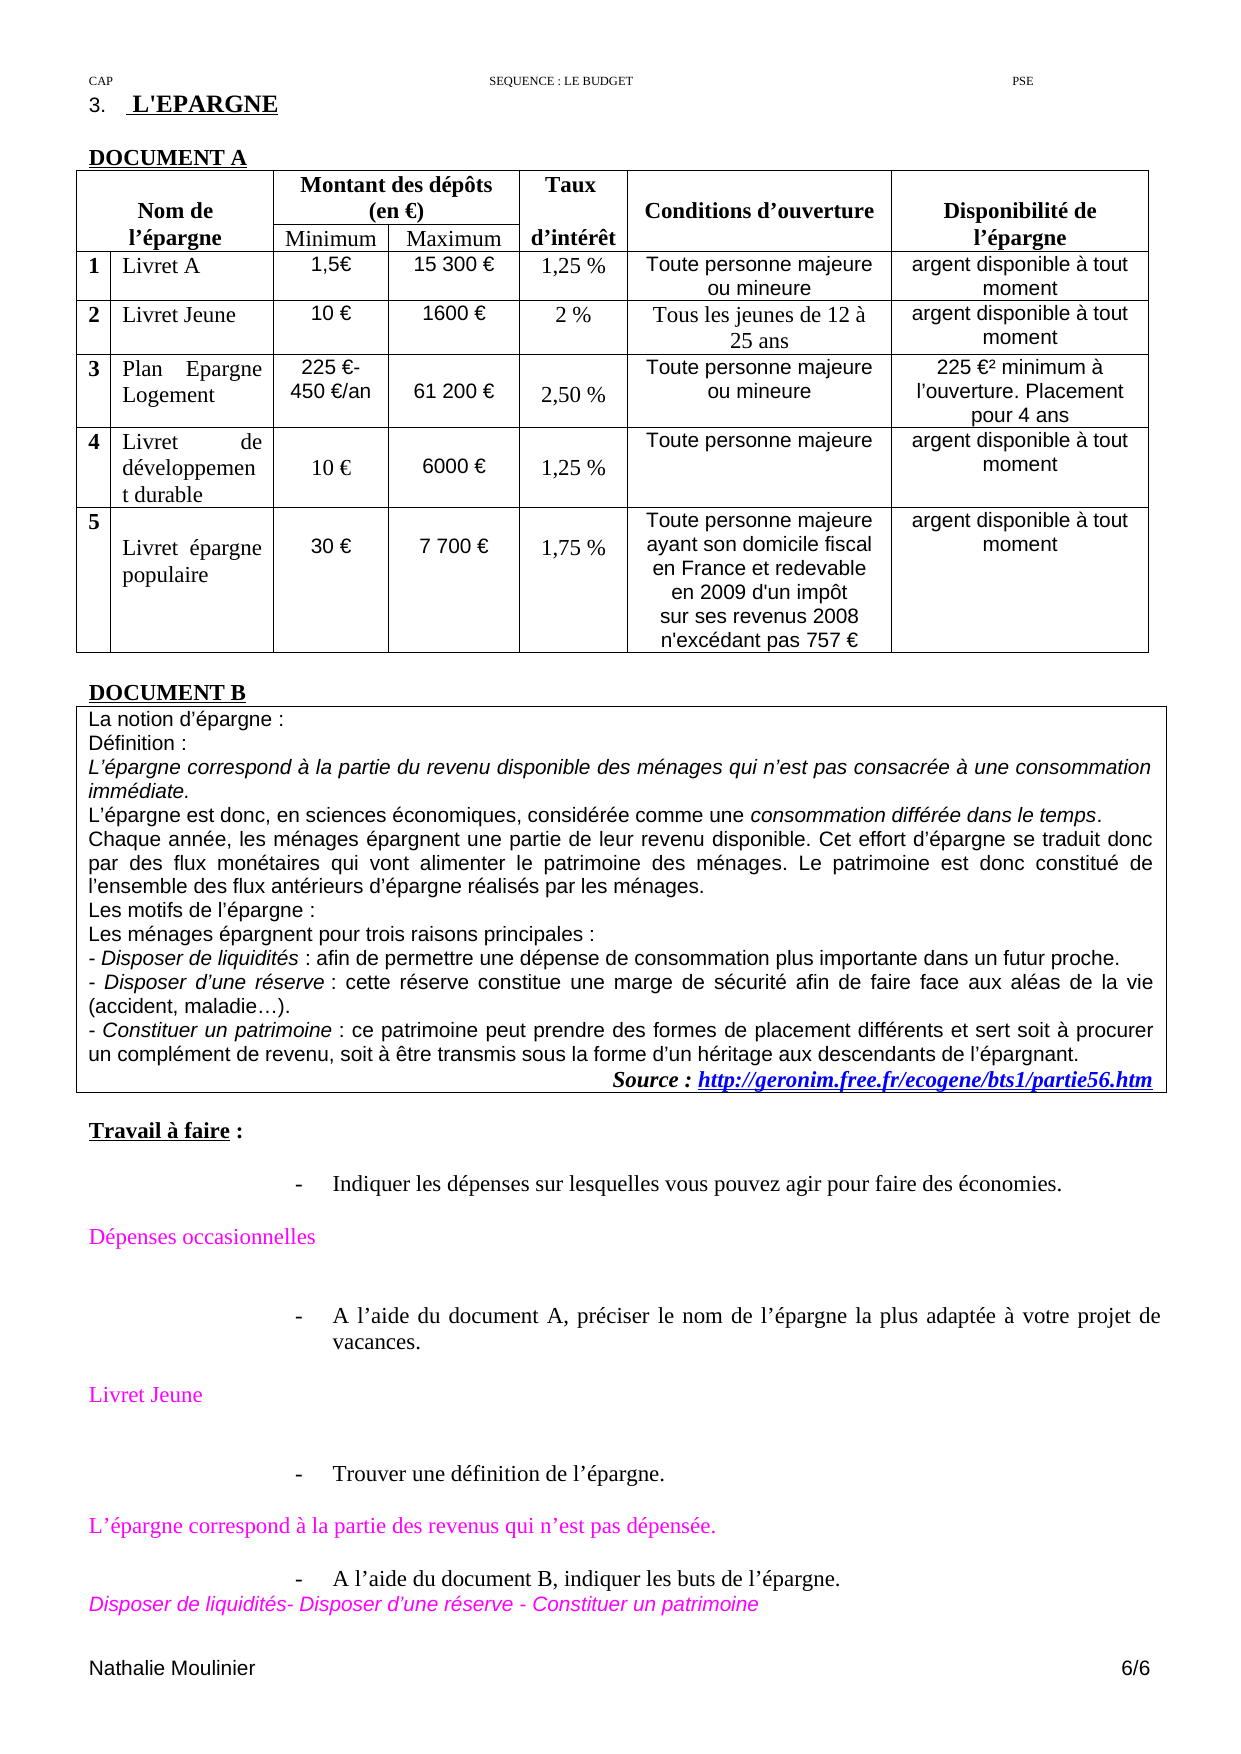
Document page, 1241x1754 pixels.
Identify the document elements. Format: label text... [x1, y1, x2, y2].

table_cell 15 300 € [389, 252, 519, 300]
text Livret Jeune [89, 1381, 1162, 1407]
text DOCUMENT B [89, 679, 1162, 706]
table_cell 225 €-450 €/an [274, 355, 388, 427]
table_cell 7 700 € [389, 508, 519, 652]
text DOCUMENT A [89, 144, 1162, 170]
table_header Taux d’intérêt [520, 171, 627, 251]
table_cell Minimum [274, 225, 388, 251]
table_cell 1600 € [389, 301, 519, 354]
list Trouver une définition de l’épargne. [295, 1460, 1162, 1486]
table_cell 3 [77, 355, 110, 427]
table_cell 6000 € [389, 428, 519, 507]
table_cell Livret épargne populaire [111, 508, 273, 652]
text L’épargne correspond à la partie des revenus qui n’est pas dépensée. [89, 1513, 1162, 1539]
table_cell Toute personne majeure ayant son domicile fiscal en France et redevable en 2009 d'un impôt sur ses revenus 2008 n'excédant pas 757 € [628, 508, 891, 652]
table_cell Plan Epargne Logement [111, 355, 273, 427]
table_cell 225 €² minimum à l’ouverture. Placement pour 4 ans [892, 355, 1148, 427]
table_cell argent disponible à tout moment [892, 252, 1148, 300]
table_cell 4 [77, 428, 110, 507]
table_header Disponibilité de l’épargne [892, 171, 1148, 251]
table_cell Toute personne majeure [628, 428, 891, 507]
list L'EPARGNE [89, 89, 1162, 117]
table_cell argent disponible à tout moment [892, 301, 1148, 354]
table_cell 10 € [274, 301, 388, 354]
table_cell 1,25 % [520, 252, 627, 300]
table_cell 10 € [274, 428, 388, 507]
table_cell Livret Jeune [111, 301, 273, 354]
list A l’aide du document A, préciser le nom de l’épargne la plus adaptée à votre projet de vacances. [295, 1302, 1162, 1354]
text Disposer de liquidités- Disposer d’une réserve - Constituer un patrimoine [89, 1592, 1162, 1616]
table_cell 5 [77, 508, 110, 652]
table_cell 1 [77, 252, 110, 300]
table_cell Toute personne majeure ou mineure [628, 355, 891, 427]
table_cell 2 % [520, 301, 627, 354]
table_cell 30 € [274, 508, 388, 652]
table_header Montant des dépôts (en €) [274, 171, 519, 224]
table_cell 2,50 % [520, 355, 627, 427]
table_cell Livret de développement durable [111, 428, 273, 507]
text Travail à faire : [89, 1117, 1162, 1144]
table_cell 1,25 % [520, 428, 627, 507]
table_cell 1,5€ [274, 252, 388, 300]
table_cell 2 [77, 301, 110, 354]
table_cell Toute personne majeure ou mineure [628, 252, 891, 300]
text Dépenses occasionnelles [89, 1223, 1162, 1249]
list A l’aide du document B, indiquer les buts de l’épargne. [295, 1565, 1162, 1592]
table_cell 61 200 € [389, 355, 519, 427]
table_cell Maximum [389, 225, 519, 251]
table_header Conditions d’ouverture [628, 171, 891, 251]
table_header La notion d’épargne : Définition : L’épargne correspond à la partie du revenu disponible des ménages qui n’est pas consacrée à une consommation immédiate. L’épargne est donc, en sciences économiques, considérée comme une consommation différée dans le temps. Chaque année, les ménages épargnent une partie de leur revenu disponible. Cet effort d’épargne se traduit donc par des flux monétaires qui vont alimenter le patrimoine des ménages. Le patrimoine est donc constitué de l’ensemble des flux antérieurs d’épargne réalisés par les ménages. Les motifs de l’épargne : Les ménages épargnent pour trois raisons principales : - Disposer de liquidités : afin de permettre une dépense de consommation plus importante dans un futur proche. - Disposer d’une réserve : cette réserve constitue une marge de sécurité afin de faire face aux aléas de la vie (accident, maladie…). - Constituer un patrimoine : ce patrimoine peut prendre des formes de placement différents et sert soit à procurer un complément de revenu, soit à être transmis sous la forme d’un héritage aux descendants de l’épargnant. Source : http://geronim.free.fr/ecogene/bts1/partie56.htm [77, 707, 1166, 1092]
list Indiquer les dépenses sur lesquelles vous pouvez agir pour faire des économies. [295, 1170, 1162, 1196]
table_cell Livret A [111, 252, 273, 300]
table_cell argent disponible à tout moment [892, 428, 1148, 507]
table_header Nom de l’épargne [77, 171, 273, 251]
table_cell Tous les jeunes de 12 à 25 ans [628, 301, 891, 354]
table_cell 1,75 % [520, 508, 627, 652]
table_cell argent disponible à tout moment [892, 508, 1148, 652]
